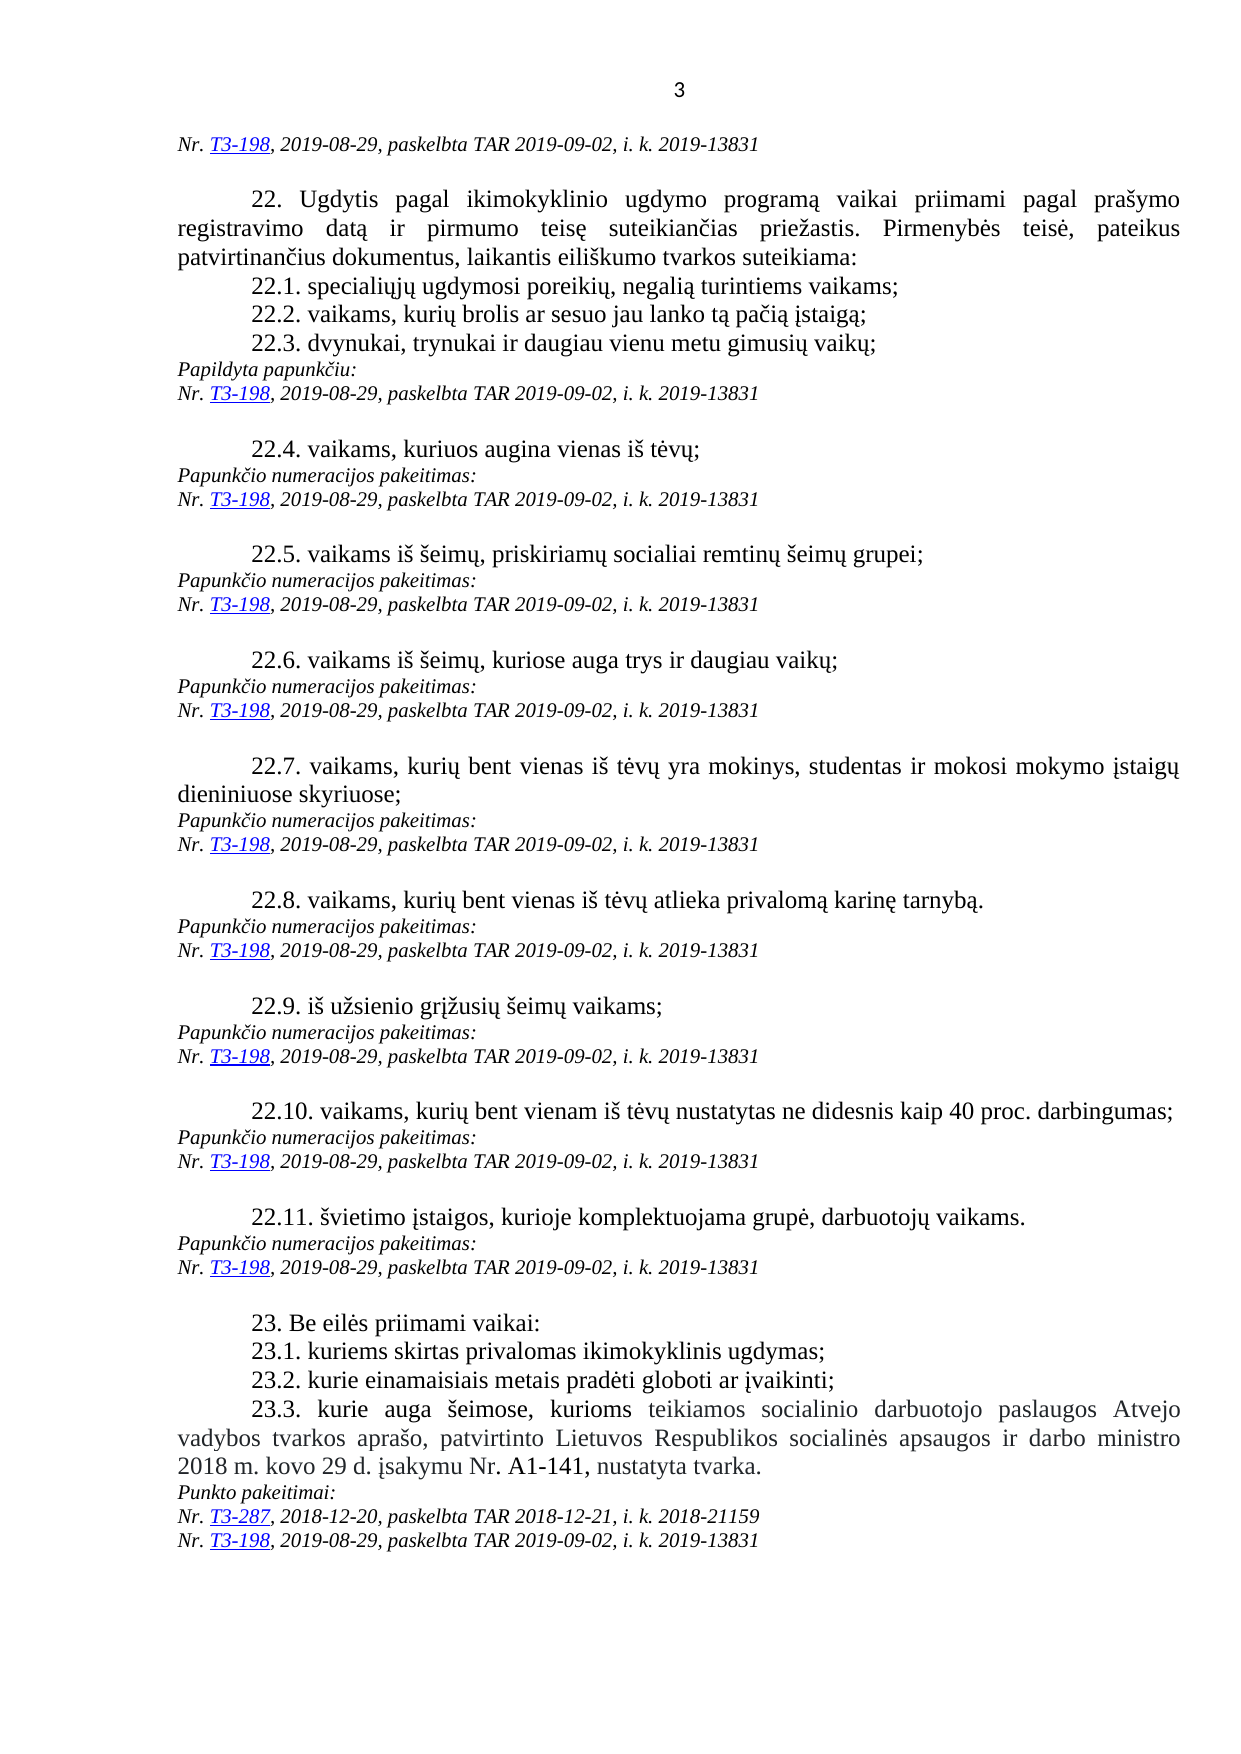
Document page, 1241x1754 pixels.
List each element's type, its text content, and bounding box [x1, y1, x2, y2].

text 22.3. dvynukai, trynukai ir daugiau vienu metu gimusių vaikų; [177, 328, 1181, 357]
text Papildyta papunkčiu: [177, 357, 1181, 381]
text 22.9. iš užsienio grįžusių šeimų vaikams; [177, 991, 1181, 1019]
text Papunkčio numeracijos pakeitimas: [177, 808, 1181, 832]
text 22.6. vaikams iš šeimų, kuriose auga trys ir daugiau vaikų; [177, 645, 1181, 674]
text Papunkčio numeracijos pakeitimas: [177, 914, 1181, 938]
text Papunkčio numeracijos pakeitimas: [177, 1231, 1181, 1255]
text Nr. T3-198, 2019-08-29, paskelbta TAR 2019-09-02, i. k. 2019-13831 [177, 132, 1181, 156]
text 23.1. kuriems skirtas privalomas ikimokyklinis ugdymas; [177, 1336, 1181, 1365]
text Nr. T3-198, 2019-08-29, paskelbta TAR 2019-09-02, i. k. 2019-13831 [177, 1149, 1181, 1173]
text Papunkčio numeracijos pakeitimas: [177, 1019, 1181, 1044]
text Nr. T3-198, 2019-08-29, paskelbta TAR 2019-09-02, i. k. 2019-13831 [177, 1044, 1181, 1068]
text 22.11. švietimo įstaigos, kurioje komplektuojama grupė, darbuotojų vaikams. [177, 1202, 1181, 1231]
text 23.3. kurie auga šeimose, kurioms teikiamos socialinio darbuotojo paslaugos Atvejo vadybos tvarkos aprašo, patvirtinto Lietuvos Respublikos socialinės apsaugos ir darbo ministro 2018 m. kovo 29 d. įsakymu Nr. A1-141, nustatyta tvarka. [177, 1394, 1181, 1480]
text Nr. T3-198, 2019-08-29, paskelbta TAR 2019-09-02, i. k. 2019-13831 [177, 1528, 1181, 1552]
text 22. Ugdytis pagal ikimokyklinio ugdymo programą vaikai priimami pagal prašymo registravimo datą ir pirmumo teisę suteikiančias priežastis. Pirmenybės teisė, pateikus patvirtinančius dokumentus, laikantis eiliškumo tvarkos suteikiama: [177, 184, 1181, 271]
text Punkto pakeitimai: [177, 1480, 1181, 1504]
text Nr. T3-198, 2019-08-29, paskelbta TAR 2019-09-02, i. k. 2019-13831 [177, 381, 1181, 405]
text 22.7. vaikams, kurių bent vienas iš tėvų yra mokinys, studentas ir mokosi mokymo įstaigų dieniniuose skyriuose; [177, 751, 1181, 808]
text Papunkčio numeracijos pakeitimas: [177, 674, 1181, 698]
text 22.8. vaikams, kurių bent vienas iš tėvų atlieka privalomą karinę tarnybą. [177, 885, 1181, 914]
text 22.5. vaikams iš šeimų, priskiriamų socialiai remtinų šeimų grupei; [177, 539, 1181, 568]
text Nr. T3-198, 2019-08-29, paskelbta TAR 2019-09-02, i. k. 2019-13831 [177, 832, 1181, 856]
text 23. Be eilės priimami vaikai: [177, 1308, 1181, 1336]
text Nr. T3-198, 2019-08-29, paskelbta TAR 2019-09-02, i. k. 2019-13831 [177, 1255, 1181, 1279]
text Nr. T3-198, 2019-08-29, paskelbta TAR 2019-09-02, i. k. 2019-13831 [177, 487, 1181, 511]
text 22.1. specialiųjų ugdymosi poreikių, negalią turintiems vaikams; [177, 271, 1181, 299]
text 22.10. vaikams, kurių bent vienam iš tėvų nustatytas ne didesnis kaip 40 proc. darbingumas; [177, 1096, 1181, 1125]
text Nr. T3-198, 2019-08-29, paskelbta TAR 2019-09-02, i. k. 2019-13831 [177, 938, 1181, 962]
text 22.4. vaikams, kuriuos augina vienas iš tėvų; [177, 434, 1181, 463]
text Nr. T3-287, 2018-12-20, paskelbta TAR 2018-12-21, i. k. 2018-21159 [177, 1504, 1181, 1528]
text Nr. T3-198, 2019-08-29, paskelbta TAR 2019-09-02, i. k. 2019-13831 [177, 592, 1181, 616]
text 23.2. kurie einamaisiais metais pradėti globoti ar įvaikinti; [177, 1365, 1181, 1394]
text Papunkčio numeracijos pakeitimas: [177, 463, 1181, 487]
text Papunkčio numeracijos pakeitimas: [177, 1125, 1181, 1149]
text Papunkčio numeracijos pakeitimas: [177, 568, 1181, 592]
text Nr. T3-198, 2019-08-29, paskelbta TAR 2019-09-02, i. k. 2019-13831 [177, 698, 1181, 722]
text 22.2. vaikams, kurių brolis ar sesuo jau lanko tą pačią įstaigą; [177, 299, 1181, 328]
